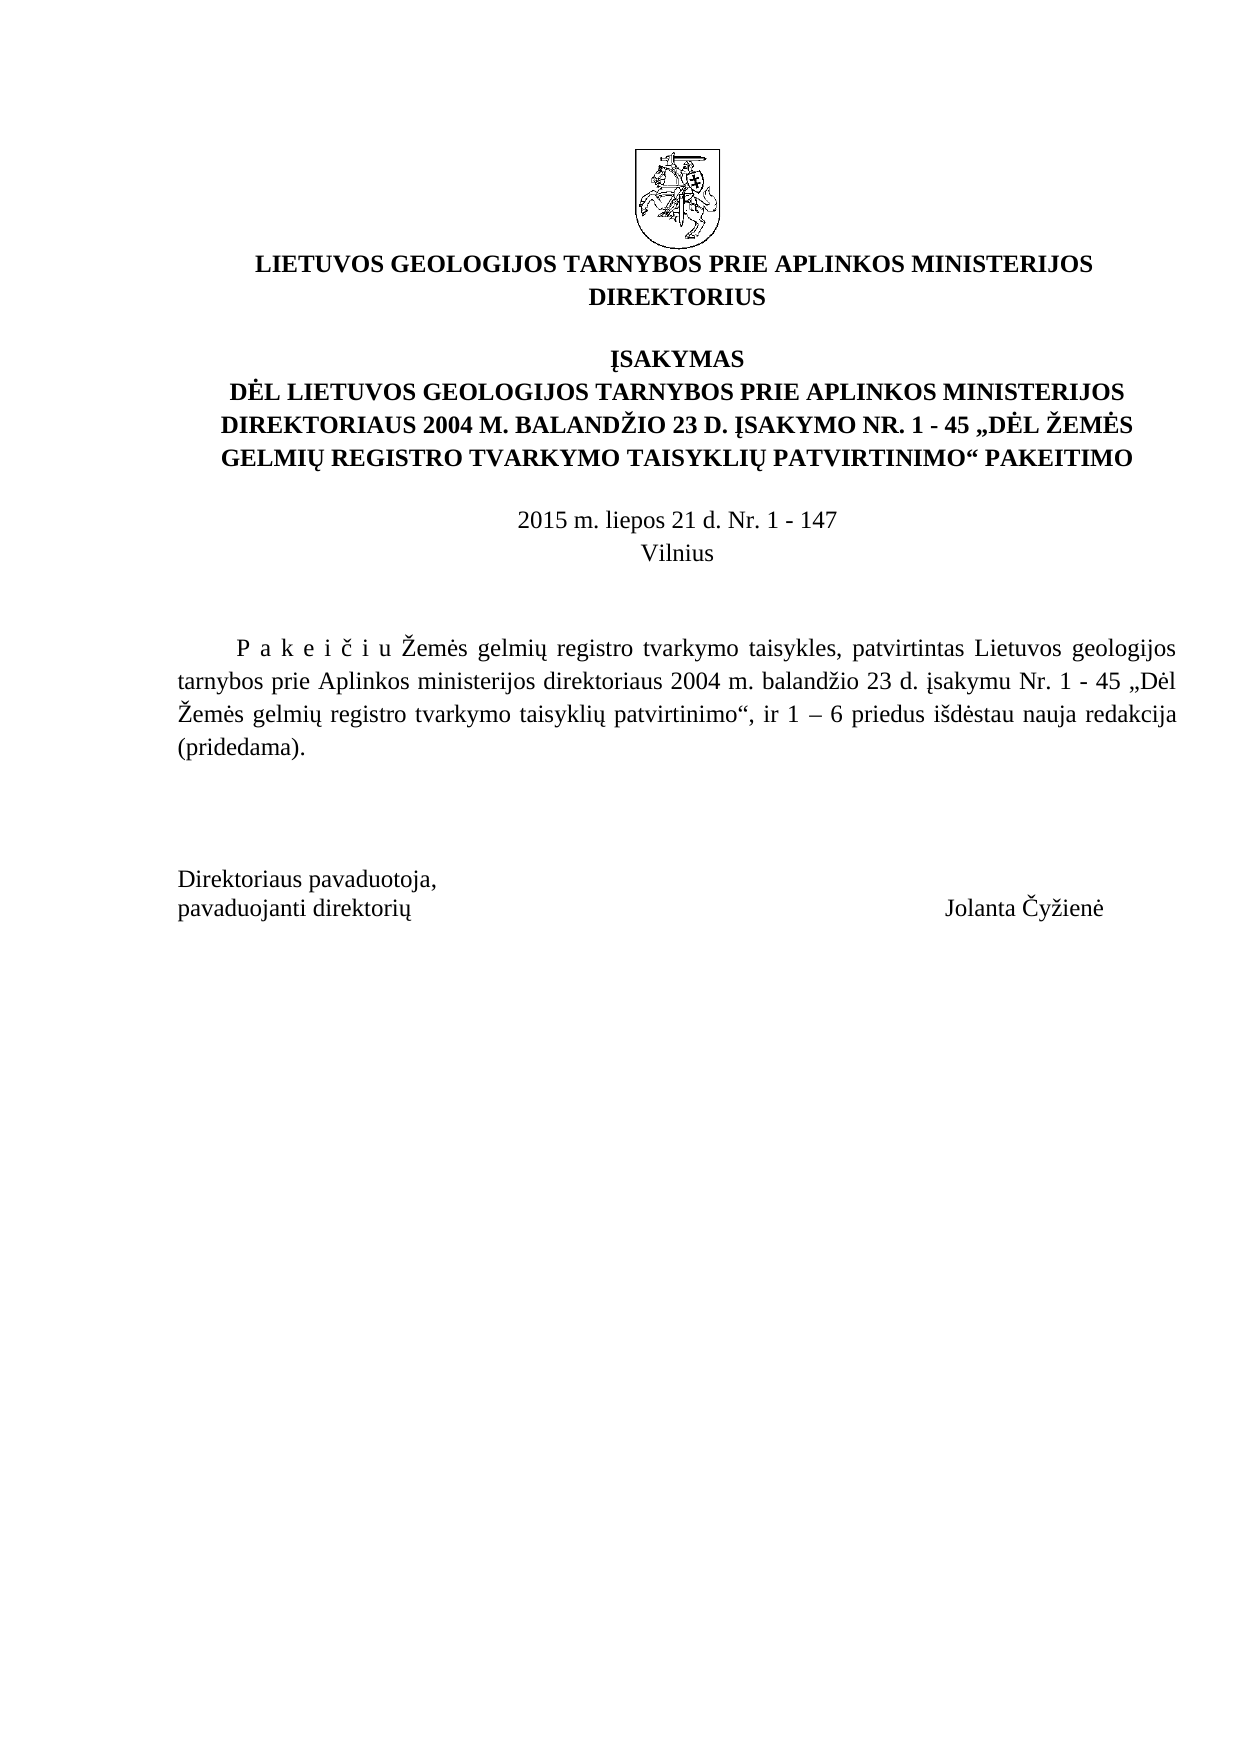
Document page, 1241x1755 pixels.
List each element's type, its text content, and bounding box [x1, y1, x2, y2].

text P a k e i č i u Žemės gelmių registro tvarkymo taisykles, patvirtintas Lietuvos geologijos tarnybos prie Aplinkos ministerijos direktoriaus 2004 m. balandžio 23 d. įsakymu Nr. 1 - 45 „Dėl Žemės gelmių registro tvarkymo taisyklių patvirtinimo“, ir 1 – 6 priedus išdėstau nauja redakcija (pridedama). [177, 633, 1177, 761]
text Direktoriaus pavaduotoja, [177, 864, 1177, 893]
text 2015 m. liepos 21 d. Nr. 1 - 147 [177, 505, 1177, 534]
text pavaduojanti direktorių Jolanta Čyžienė [177, 893, 1177, 921]
text ĮSAKYMAS [177, 344, 1177, 373]
text Vilnius [177, 538, 1177, 567]
text LIETUVOS GEOLOGIJOS TARNYBOS PRIE APLINKOS MINISTERIJOS [177, 249, 1177, 278]
text DIREKTORIUS [177, 282, 1177, 311]
text DĖL LIETUVOS GEOLOGIJOS TARNYBOS PRIE APLINKOS MINISTERIJOS DIREKTORIAUS 2004 M. BALANDŽIO 23 D. ĮSAKYMO NR. 1 - 45 „DĖL ŽEMĖS GELMIŲ REGISTRO TVARKYMO TAISYKLIŲ PATVIRTINIMO“ PAKEITIMO [177, 377, 1177, 472]
